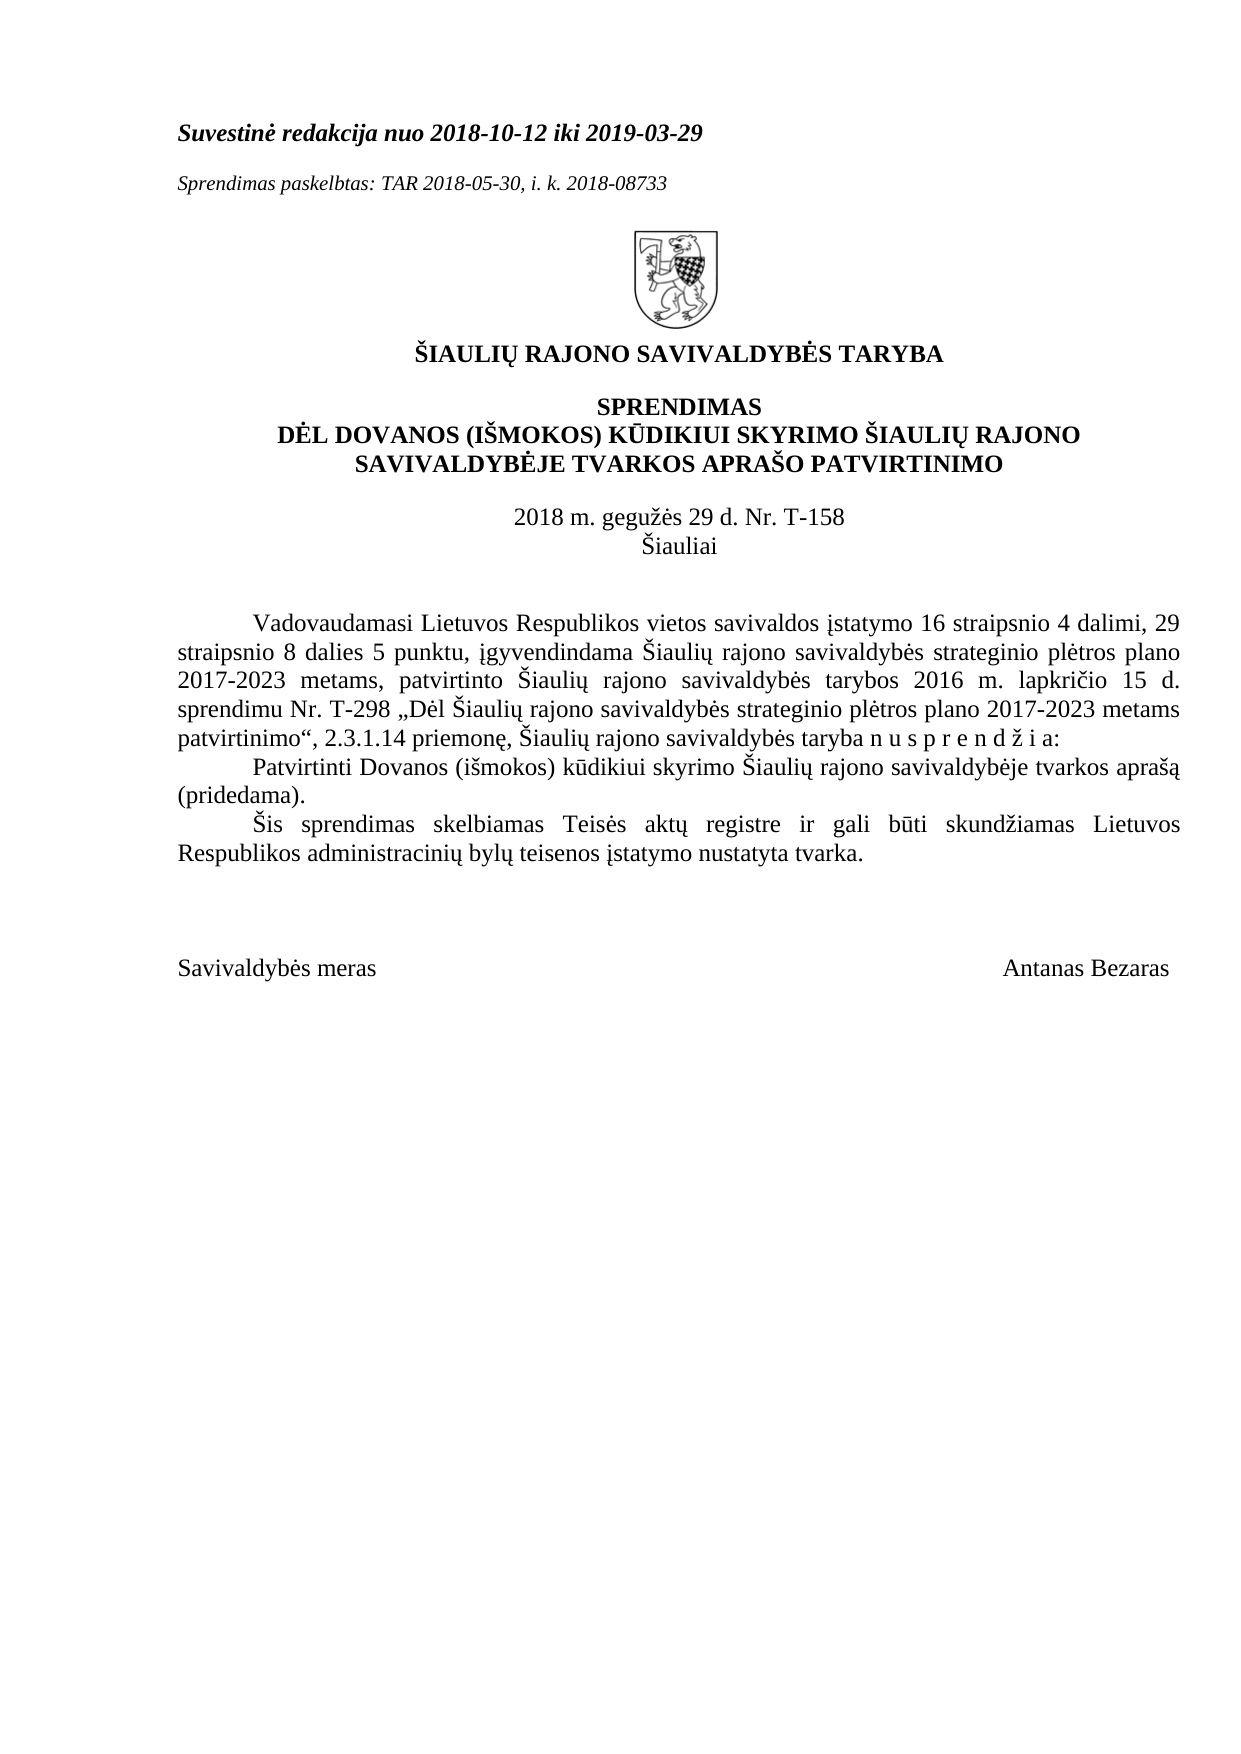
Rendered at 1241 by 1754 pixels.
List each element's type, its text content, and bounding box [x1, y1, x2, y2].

text Šiauliai [177, 531, 1181, 560]
text DĖL DOVANOS (IŠMOKOS) KŪDIKIUI SKYRIMO ŠIAULIŲ RAJONO SAVIVALDYBĖJE TVARKOS APRAŠO PATVIRTINIMO [177, 421, 1181, 478]
text ŠIAULIŲ RAJONO SAVIVALDYBĖS TARYBA [177, 339, 1181, 368]
text 2018 m. gegužės 29 d. Nr. T-158 [177, 502, 1181, 531]
text SPRENDIMAS [177, 392, 1181, 421]
text Savivaldybės meras Antanas Bezaras [177, 953, 1181, 982]
text Šis sprendimas skelbiamas Teisės aktų registre ir gali būti skundžiamas Lietuvos Respublikos administracinių bylų teisenos įstatymo nustatyta tvarka. [177, 809, 1181, 867]
text Sprendimas paskelbtas: TAR 2018-05-30, i. k. 2018-08733 [177, 171, 1181, 195]
text Vadovaudamasi Lietuvos Respublikos vietos savivaldos įstatymo 16 straipsnio 4 dalimi, 29 straipsnio 8 dalies 5 punktu, įgyvendindama Šiaulių rajono savivaldybės strateginio plėtros plano 2017-2023 metams, patvirtinto Šiaulių rajono savivaldybės tarybos 2016 m. lapkričio 15 d. sprendimu Nr. T-298 „Dėl Šiaulių rajono savivaldybės strateginio plėtros plano 2017-2023 metams patvirtinimo“, 2.3.1.14 priemonę, Šiaulių rajono savivaldybės taryba n u s p r e n d ž i a: [177, 608, 1181, 752]
text Patvirtinti Dovanos (išmokos) kūdikiui skyrimo Šiaulių rajono savivaldybėje tvarkos aprašą (pridedama). [177, 752, 1181, 809]
text Suvestinė redakcija nuo 2018-10-12 iki 2019-03-29 [177, 118, 1181, 147]
